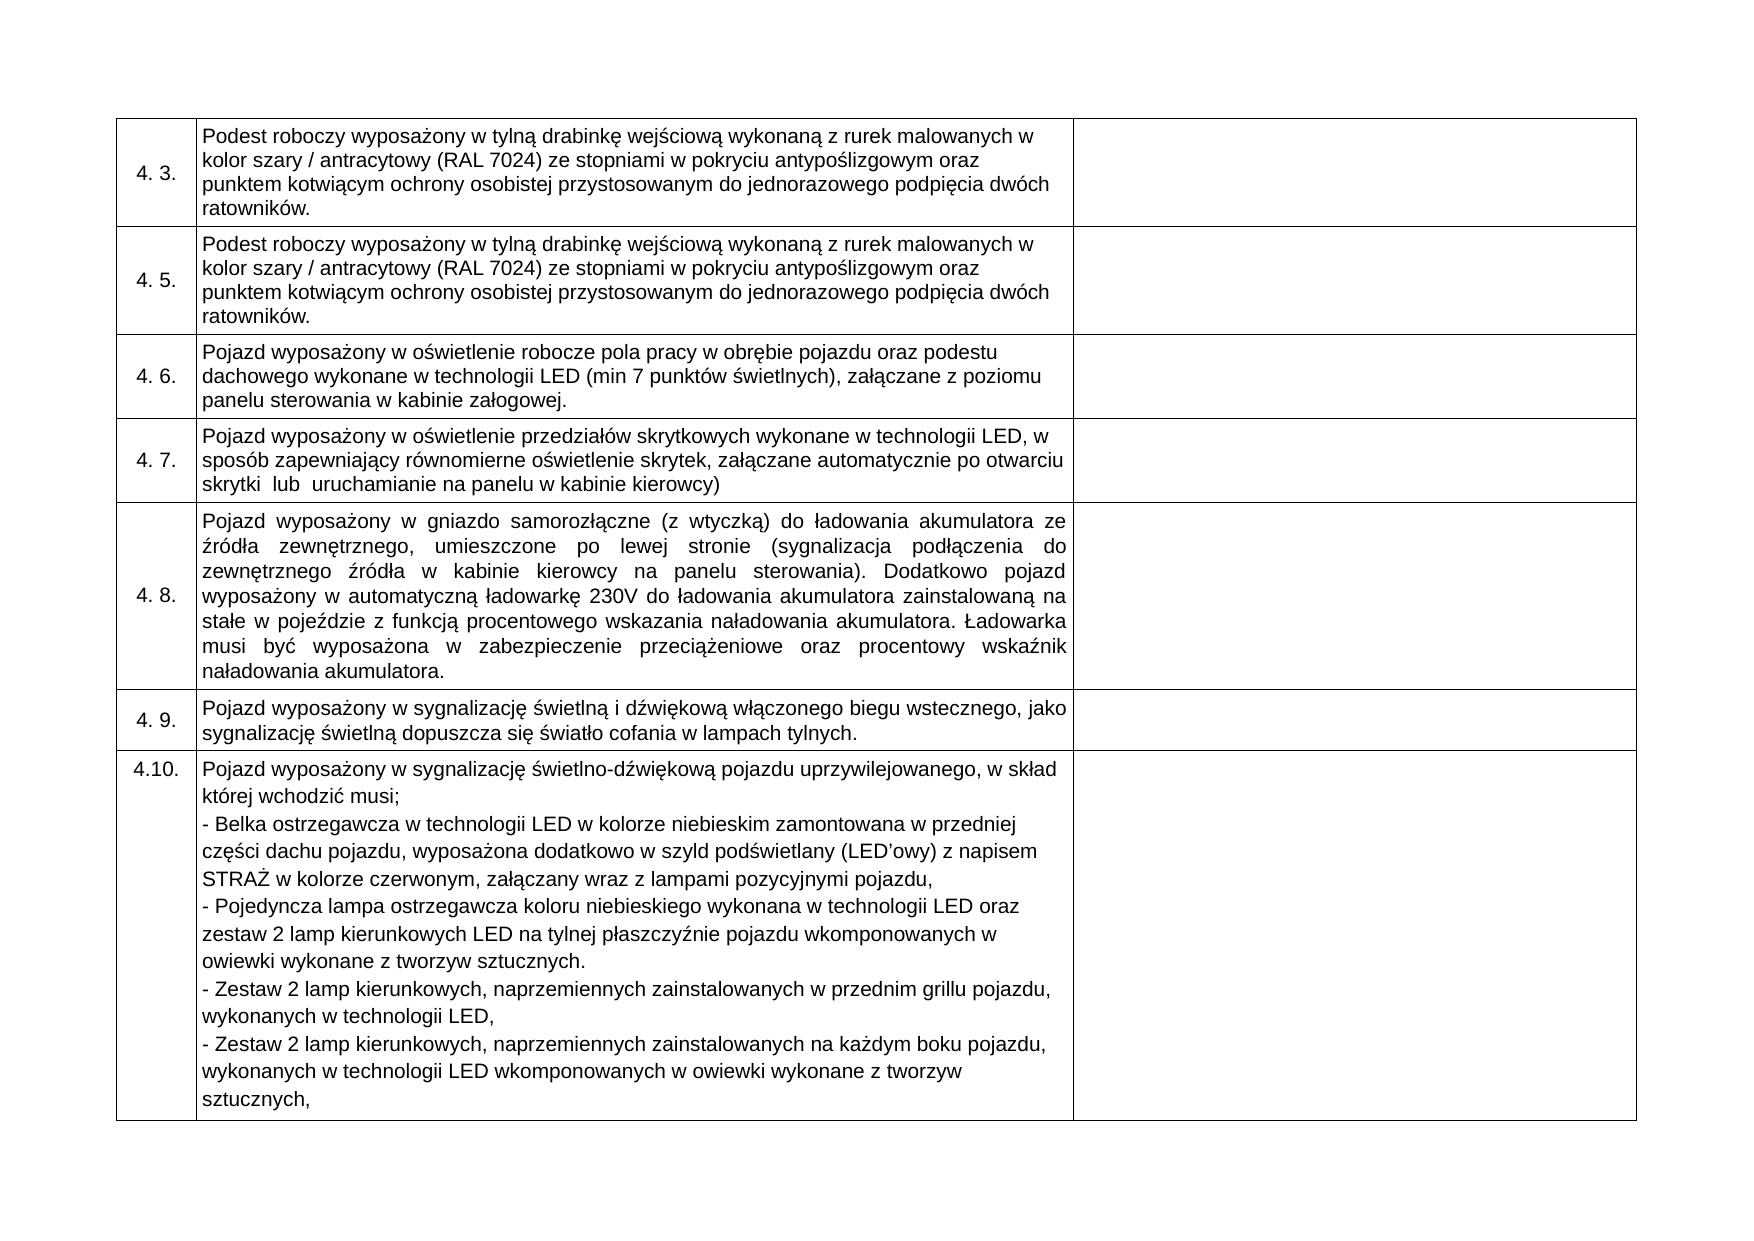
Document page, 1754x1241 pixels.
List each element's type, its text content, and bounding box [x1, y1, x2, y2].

table_cell [1074, 335, 1636, 418]
table_cell [1074, 690, 1636, 750]
table_cell Pojazd wyposażony w gniazdo samorozłączne (z wtyczką) do ładowania akumulatora ze źródła zewnętrznego, umieszczone po lewej stronie (sygnalizacja podłączenia do zewnętrznego źródła w kabinie kierowcy na panelu sterowania). Dodatkowo pojazd wyposażony w automatyczną ładowarkę 230V do ładowania akumulatora zainstalowaną na stałe w pojeździe z funkcją procentowego wskazania naładowania akumulatora. Ładowarka musi być wyposażona w zabezpieczenie przeciążeniowe oraz procentowy wskaźnik naładowania akumulatora. [197, 503, 1073, 688]
table_cell 4.10. [117, 751, 196, 1120]
table_cell Podest roboczy wyposażony w tylną drabinkę wejściową wykonaną z rurek malowanych w kolor szary / antracytowy (RAL 7024) ze stopniami w pokryciu antypoślizgowym oraz punktem kotwiącym ochrony osobistej przystosowanym do jednorazowego podpięcia dwóch ratowników. [197, 227, 1073, 334]
table_cell Pojazd wyposażony w sygnalizację świetlno-dźwiękową pojazdu uprzywilejowanego, w skład której wchodzić musi; - Belka ostrzegawcza w technologii LED w kolorze niebieskim zamontowana w przedniej części dachu pojazdu, wyposażona dodatkowo w szyld podświetlany (LED’owy) z napisem STRAŻ w kolorze czerwonym, załączany wraz z lampami pozycyjnymi pojazdu, - Pojedyncza lampa ostrzegawcza koloru niebieskiego wykonana w technologii LED oraz zestaw 2 lamp kierunkowych LED na tylnej płaszczyźnie pojazdu wkomponowanych w owiewki wykonane z tworzyw sztucznych. - Zestaw 2 lamp kierunkowych, naprzemiennych zainstalowanych w przednim grillu pojazdu, wykonanych w technologii LED, - Zestaw 2 lamp kierunkowych, naprzemiennych zainstalowanych na każdym boku pojazdu, wykonanych w technologii LED wkomponowanych w owiewki wykonane z tworzyw sztucznych, [197, 751, 1073, 1120]
table_cell [1074, 503, 1636, 688]
table_cell [1074, 119, 1636, 226]
table_cell [1074, 419, 1636, 501]
table_cell Pojazd wyposażony w sygnalizację świetlną i dźwiękową włączonego biegu wstecznego, jako sygnalizację świetlną dopuszcza się światło cofania w lampach tylnych. [197, 690, 1073, 750]
table_cell Podest roboczy wyposażony w tylną drabinkę wejściową wykonaną z rurek malowanych w kolor szary / antracytowy (RAL 7024) ze stopniami w pokryciu antypoślizgowym oraz punktem kotwiącym ochrony osobistej przystosowanym do jednorazowego podpięcia dwóch ratowników. [197, 119, 1073, 226]
table_cell 4. 8. [117, 503, 196, 688]
table_cell [1074, 751, 1636, 1120]
table_cell 4. 6. [117, 335, 196, 418]
table_cell [1074, 227, 1636, 334]
table_cell 4. 9. [117, 690, 196, 750]
table_cell 4. 5. [117, 227, 196, 334]
table_cell 4. 7. [117, 419, 196, 501]
table_cell Pojazd wyposażony w oświetlenie przedziałów skrytkowych wykonane w technologii LED, w sposób zapewniający równomierne oświetlenie skrytek, załączane automatycznie po otwarciu skrytki lub uruchamianie na panelu w kabinie kierowcy) [197, 419, 1073, 501]
table_cell 4. 3. [117, 119, 196, 226]
table_cell Pojazd wyposażony w oświetlenie robocze pola pracy w obrębie pojazdu oraz podestu dachowego wykonane w technologii LED (min 7 punktów świetlnych), załączane z poziomu panelu sterowania w kabinie załogowej. [197, 335, 1073, 418]
